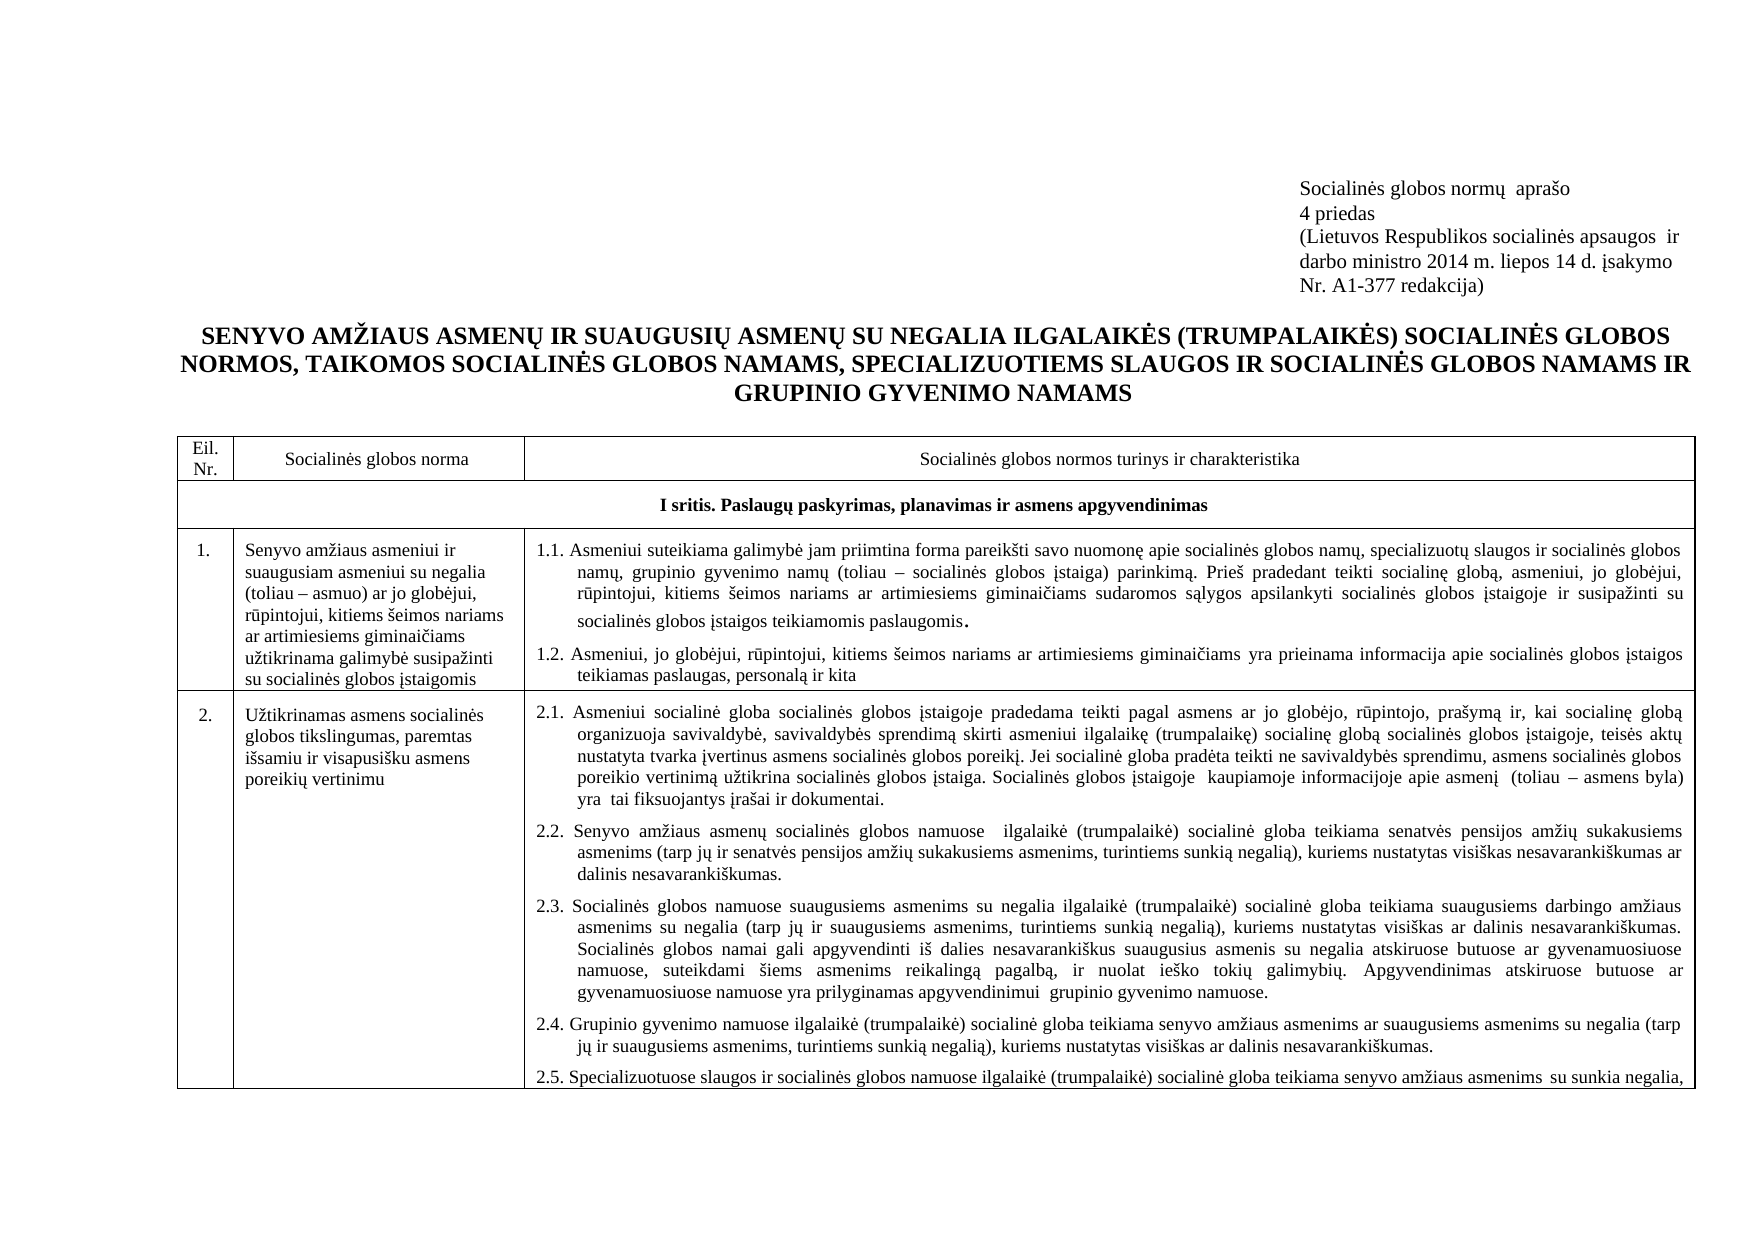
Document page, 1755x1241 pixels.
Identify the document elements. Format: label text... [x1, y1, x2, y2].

text darbo ministro 2014 m. liepos 14 d. įsakymo [1299, 248, 1695, 273]
table_cell 1.1. Asmeniui suteikiama galimybė jam priimtina forma pareikšti savo nuomonę apie socialinės globos namų, specializuotų slaugos ir socialinės globos namų, grupinio gyvenimo namų (toliau – socialinės globos įstaiga) parinkimą. Prieš pradedant teikti socialinę globą, asmeniui, jo globėjui, rūpintojui, kitiems šeimos nariams ar artimiesiems giminaičiams sudaromos sąlygos apsilankyti socialinės globos įstaigoje ir susipažinti su socialinės globos įstaigos teikiamomis paslaugomis. 1.2. Asmeniui, jo globėjui, rūpintojui, kitiems šeimos nariams ar artimiesiems giminaičiams yra prieinama informacija apie socialinės globos įstaigos teikiamas paslaugas, personalą ir kita [525, 529, 1694, 690]
text 4 priedas [1299, 200, 1695, 224]
table_cell I sritis. Paslaugų paskyrimas, planavimas ir asmens apgyvendinimas [178, 481, 1694, 527]
table_header Eil. Nr. [178, 437, 233, 480]
text SENYVO AMŽIAUS ASMENŲ IR SUAUGUSIŲ ASMENŲ SU NEGALIA ILGALAIKĖS (TRUMPALAIKĖS) SOCIALINĖS GLOBOS NORMOS, TAIKOMOS SOCIALINĖS GLOBOS NAMAMS, SPECIALIZUOTIEMS SLAUGOS IR SOCIALINĖS GLOBOS NAMAMS IR GRUPINIO GYVENIMO NAMAMS [177, 321, 1695, 407]
text (Lietuvos Respublikos socialinės apsaugos ir [1299, 224, 1695, 248]
table_header Socialinės globos normos turinys ir charakteristika [525, 437, 1694, 480]
table_cell 2. [178, 691, 233, 1088]
table_cell 1. [178, 529, 233, 690]
table_cell 2.1. Asmeniui socialinė globa socialinės globos įstaigoje pradedama teikti pagal asmens ar jo globėjo, rūpintojo, prašymą ir, kai socialinę globą organizuoja savivaldybė, savivaldybės sprendimą skirti asmeniui ilgalaikę (trumpalaikę) socialinę globą socialinės globos įstaigoje, teisės aktų nustatyta tvarka įvertinus asmens socialinės globos poreikį. Jei socialinė globa pradėta teikti ne savivaldybės sprendimu, asmens socialinės globos poreikio vertinimą užtikrina socialinės globos įstaiga. Socialinės globos įstaigoje kaupiamoje informacijoje apie asmenį (toliau – asmens byla) yra tai fiksuojantys įrašai ir dokumentai. 2.2. Senyvo amžiaus asmenų socialinės globos namuose ilgalaikė (trumpalaikė) socialinė globa teikiama senatvės pensijos amžių sukakusiems asmenims (tarp jų ir senatvės pensijos amžių sukakusiems asmenims, turintiems sunkią negalią), kuriems nustatytas visiškas nesavarankiškumas ar dalinis nesavarankiškumas. 2.3. Socialinės globos namuose suaugusiems asmenims su negalia ilgalaikė (trumpalaikė) socialinė globa teikiama suaugusiems darbingo amžiaus asmenims su negalia (tarp jų ir suaugusiems asmenims, turintiems sunkią negalią), kuriems nustatytas visiškas ar dalinis nesavarankiškumas. Socialinės globos namai gali apgyvendinti iš dalies nesavarankiškus suaugusius asmenis su negalia atskiruose butuose ar gyvenamuosiuose namuose, suteikdami šiems asmenims reikalingą pagalbą, ir nuolat ieško tokių galimybių. Apgyvendinimas atskiruose butuose ar gyvenamuosiuose namuose yra prilyginamas apgyvendinimui grupinio gyvenimo namuose. 2.4. Grupinio gyvenimo namuose ilgalaikė (trumpalaikė) socialinė globa teikiama senyvo amžiaus asmenims ar suaugusiems asmenims su negalia (tarp jų ir suaugusiems asmenims, turintiems sunkią negalią), kuriems nustatytas visiškas ar dalinis nesavarankiškumas. 2.5. Specializuotuose slaugos ir socialinės globos namuose ilgalaikė (trumpalaikė) socialinė globa teikiama senyvo amžiaus asmenims su sunkia negalia, [525, 691, 1694, 1088]
table_cell Senyvo amžiaus asmeniui ir suaugusiam asmeniui su negalia (toliau – asmuo) ar jo globėjui, rūpintojui, kitiems šeimos nariams ar artimiesiems giminaičiams užtikrinama galimybė susipažinti su socialinės globos įstaigomis [234, 529, 524, 690]
text Socialinės globos normų aprašo [1299, 176, 1695, 200]
table_cell Užtikrinamas asmens socialinės globos tikslingumas, paremtas išsamiu ir visapusišku asmens poreikių vertinimu [234, 691, 524, 1088]
table_header Socialinės globos norma [234, 437, 524, 480]
text Nr. A1-377 redakcija) [1299, 273, 1695, 297]
